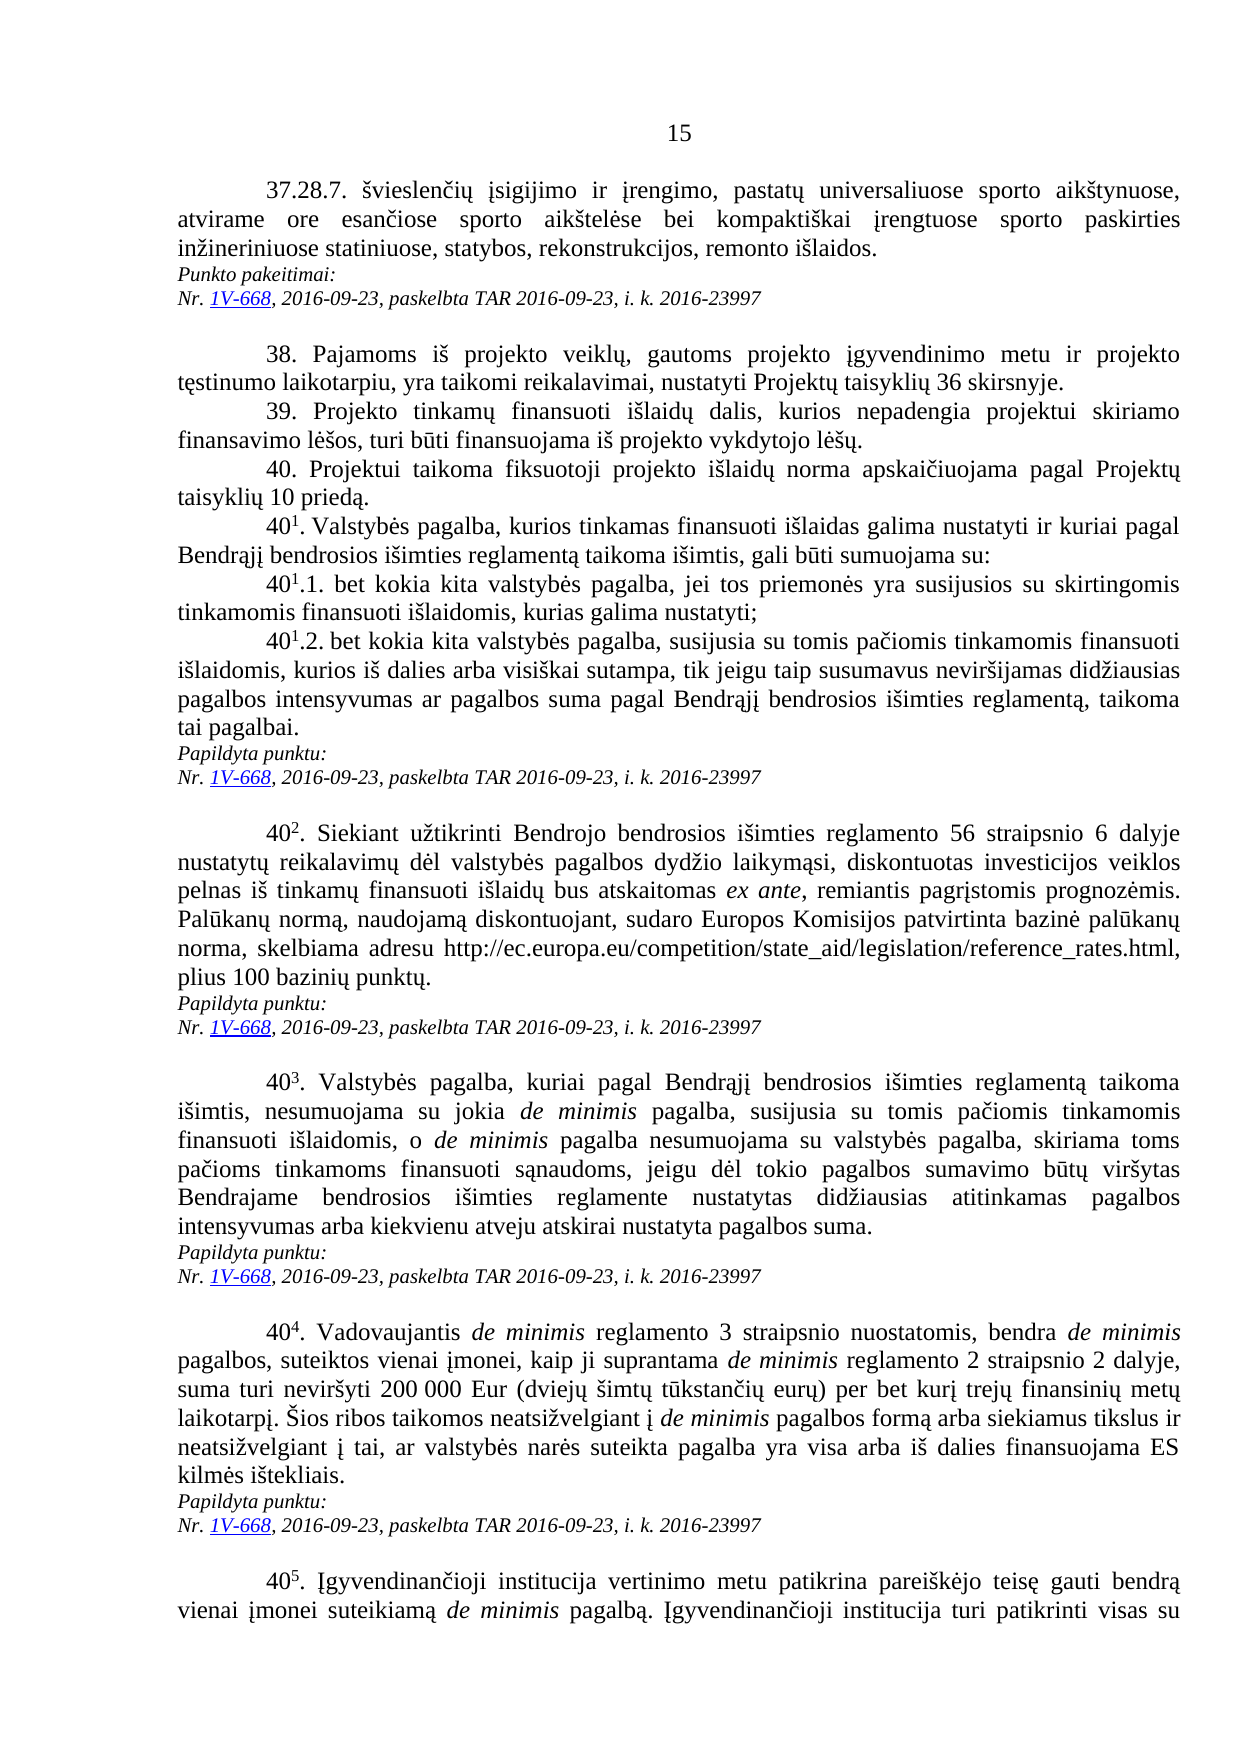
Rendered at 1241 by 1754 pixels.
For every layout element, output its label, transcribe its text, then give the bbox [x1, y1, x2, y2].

text Nr. 1V-668, 2016-09-23, paskelbta TAR 2016-09-23, i. k. 2016-23997 [177, 1513, 1181, 1537]
text Nr. 1V-668, 2016-09-23, paskelbta TAR 2016-09-23, i. k. 2016-23997 [177, 1015, 1181, 1039]
text 38. Pajamoms iš projekto veiklų, gautoms projekto įgyvendinimo metu ir projekto tęstinumo laikotarpiu, yra taikomi reikalavimai, nustatyti Projektų taisyklių 36 skirsnyje. [177, 339, 1181, 396]
text 401. Valstybės pagalba, kurios tinkamas finansuoti išlaidas galima nustatyti ir kuriai pagal Bendrąjį bendrosios išimties reglamentą taikoma išimtis, gali būti sumuojama su: [177, 511, 1181, 569]
text 39. Projekto tinkamų finansuoti išlaidų dalis, kurios nepadengia projektui skiriamo finansavimo lėšos, turi būti finansuojama iš projekto vykdytojo lėšų. [177, 396, 1181, 454]
text 404. Vadovaujantis de minimis reglamento 3 straipsnio nuostatomis, bendra de minimis pagalbos, suteiktos vienai įmonei, kaip ji suprantama de minimis reglamento 2 straipsnio 2 dalyje, suma turi neviršyti 200 000 Eur (dviejų šimtų tūkstančių eurų) per bet kurį trejų finansinių metų laikotarpį. Šios ribos taikomos neatsižvelgiant į de minimis pagalbos formą arba siekiamus tikslus ir neatsižvelgiant į tai, ar valstybės narės suteikta pagalba yra visa arba iš dalies finansuojama ES kilmės ištekliais. [177, 1317, 1181, 1489]
text 403. Valstybės pagalba, kuriai pagal Bendrąjį bendrosios išimties reglamentą taikoma išimtis, nesumuojama su jokia de minimis pagalba, susijusia su tomis pačiomis tinkamomis finansuoti išlaidomis, o de minimis pagalba nesumuojama su valstybės pagalba, skiriama toms pačioms tinkamoms finansuoti sąnaudoms, jeigu dėl tokio pagalbos sumavimo būtų viršytas Bendrajame bendrosios išimties reglamente nustatytas didžiausias atitinkamas pagalbos intensyvumas arba kiekvienu atveju atskirai nustatyta pagalbos suma. [177, 1067, 1181, 1240]
text 37.28.7. švieslenčių įsigijimo ir įrengimo, pastatų universaliuose sporto aikštynuose, atvirame ore esančiose sporto aikštelėse bei kompaktiškai įrengtuose sporto paskirties inžineriniuose statiniuose, statybos, rekonstrukcijos, remonto išlaidos. [177, 176, 1181, 262]
text Nr. 1V-668, 2016-09-23, paskelbta TAR 2016-09-23, i. k. 2016-23997 [177, 286, 1181, 310]
text Nr. 1V-668, 2016-09-23, paskelbta TAR 2016-09-23, i. k. 2016-23997 [177, 765, 1181, 789]
text 405. Įgyvendinančioji institucija vertinimo metu patikrina pareiškėjo teisę gauti bendrą vienai įmonei suteikiamą de minimis pagalbą. Įgyvendinančioji institucija turi patikrinti visas su [177, 1566, 1181, 1624]
text 401.1. bet kokia kita valstybės pagalba, jei tos priemonės yra susijusios su skirtingomis tinkamomis finansuoti išlaidomis, kurias galima nustatyti; [177, 569, 1181, 626]
text Punkto pakeitimai: [177, 262, 1181, 286]
text Papildyta punktu: [177, 991, 1181, 1015]
text Nr. 1V-668, 2016-09-23, paskelbta TAR 2016-09-23, i. k. 2016-23997 [177, 1264, 1181, 1288]
text Papildyta punktu: [177, 1240, 1181, 1264]
text Papildyta punktu: [177, 1489, 1181, 1513]
text Papildyta punktu: [177, 741, 1181, 765]
text 402. Siekiant užtikrinti Bendrojo bendrosios išimties reglamento 56 straipsnio 6 dalyje nustatytų reikalavimų dėl valstybės pagalbos dydžio laikymąsi, diskontuotas investicijos veiklos pelnas iš tinkamų finansuoti išlaidų bus atskaitomas ex ante, remiantis pagrįstomis prognozėmis. Palūkanų normą, naudojamą diskontuojant, sudaro Europos Komisijos patvirtinta bazinė palūkanų norma, skelbiama adresu http://ec.europa.eu/competition/state_aid/legislation/reference_rates.html, plius 100 bazinių punktų. [177, 818, 1181, 991]
text 401.2. bet kokia kita valstybės pagalba, susijusia su tomis pačiomis tinkamomis finansuoti išlaidomis, kurios iš dalies arba visiškai sutampa, tik jeigu taip susumavus neviršijamas didžiausias pagalbos intensyvumas ar pagalbos suma pagal Bendrąjį bendrosios išimties reglamentą, taikoma tai pagalbai. [177, 626, 1181, 741]
text 40. Projektui taikoma fiksuotoji projekto išlaidų norma apskaičiuojama pagal Projektų taisyklių 10 priedą. [177, 454, 1181, 511]
